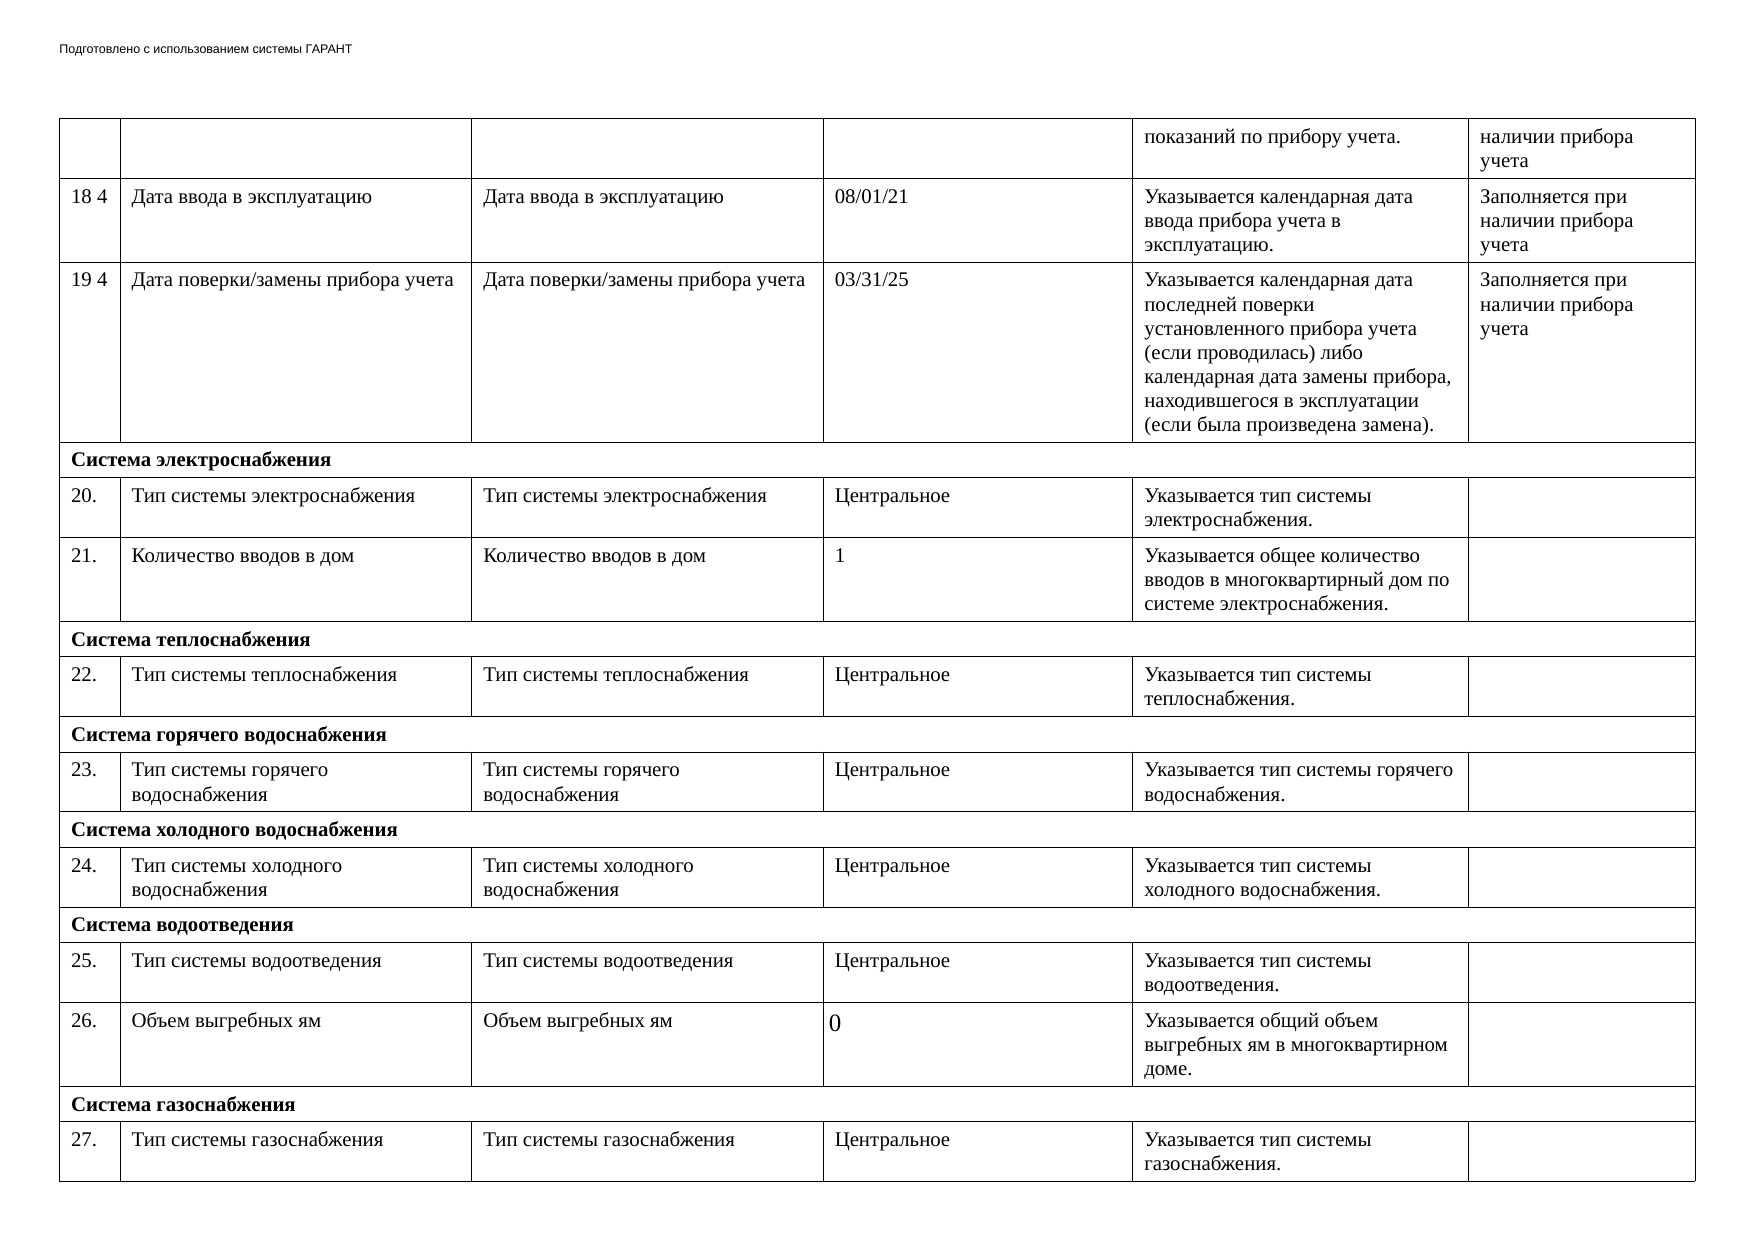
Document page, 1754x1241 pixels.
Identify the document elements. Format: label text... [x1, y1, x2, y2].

table_cell Тип системы горячего водоснабжения [472, 753, 823, 811]
table_cell [1469, 753, 1695, 811]
table_cell Указывается календарная дата последней поверки установленного прибора учета (если проводилась) либо календарная дата замены прибора, находившегося в эксплуатации (если была произведена замена). [1133, 263, 1468, 442]
table_cell Объем выгребных ям [121, 1003, 471, 1086]
table_cell 24. [60, 848, 120, 907]
table_cell [60, 119, 120, 178]
table_cell Система холодного водоснабжения [60, 812, 1695, 847]
table_cell 31.03.25 [824, 263, 1132, 442]
table_cell Тип системы электроснабжения [121, 478, 471, 537]
table_cell Указывается тип системы газоснабжения. [1133, 1122, 1468, 1181]
table_cell Центральное [824, 943, 1132, 1002]
table_cell Система водоотведения [60, 908, 1695, 942]
table_cell 01.08.21 [824, 179, 1132, 262]
table_cell Тип системы газоснабжения [472, 1122, 823, 1181]
table_cell 21. [60, 538, 120, 621]
table_cell Тип системы водоотведения [121, 943, 471, 1002]
table_cell Дата ввода в эксплуатацию [121, 179, 471, 262]
table_cell [121, 119, 471, 178]
table_cell Тип системы водоотведения [472, 943, 823, 1002]
table_cell Тип системы электроснабжения [472, 478, 823, 537]
table_cell Тип системы горячего водоснабжения [121, 753, 471, 811]
table_cell 1 [824, 538, 1132, 621]
table_cell 22. [60, 657, 120, 716]
table_cell Дата ввода в эксплуатацию [472, 179, 823, 262]
table_cell Тип системы теплоснабжения [472, 657, 823, 716]
table_cell Указывается тип системы водоотведения. [1133, 943, 1468, 1002]
table_cell [1469, 1003, 1695, 1086]
table_cell [1469, 943, 1695, 1002]
table_cell Центральное [824, 657, 1132, 716]
table_cell Дата поверки/замены прибора учета [472, 263, 823, 442]
table_cell наличии прибора учета [1469, 119, 1695, 178]
table_cell 25. [60, 943, 120, 1002]
table_cell [472, 119, 823, 178]
table_cell 27. [60, 1122, 120, 1181]
table_cell Указывается тип системы теплоснабжения. [1133, 657, 1468, 716]
table_cell Количество вводов в дом [121, 538, 471, 621]
table_cell 26. [60, 1003, 120, 1086]
table_cell Указывается общее количество вводов в многоквартирный дом по системе электроснабжения. [1133, 538, 1468, 621]
table_cell Указывается календарная дата ввода прибора учета в эксплуатацию. [1133, 179, 1468, 262]
table_cell [824, 119, 1132, 178]
table_cell Тип системы холодного водоснабжения [121, 848, 471, 907]
table_cell [1469, 848, 1695, 907]
table_cell Количество вводов в дом [472, 538, 823, 621]
table_cell Заполняется при наличии прибора учета [1469, 179, 1695, 262]
table_cell Центральное [824, 848, 1132, 907]
table_cell Объем выгребных ям [472, 1003, 823, 1086]
table_cell Тип системы теплоснабжения [121, 657, 471, 716]
table_cell Система теплоснабжения [60, 622, 1695, 656]
table_cell [1469, 1122, 1695, 1181]
table_cell показаний по прибору учета. [1133, 119, 1468, 178]
table_cell [1469, 538, 1695, 621]
table_cell Центральное [824, 753, 1132, 811]
table_cell Заполняется при наличии прибора учета [1469, 263, 1695, 442]
table_cell 0 [824, 1003, 1132, 1086]
table_cell [1469, 478, 1695, 537]
table_cell Система горячего водоснабжения [60, 717, 1695, 752]
table_cell 19 4 [60, 263, 120, 442]
table_cell Указывается тип системы холодного водоснабжения. [1133, 848, 1468, 907]
table_cell Тип системы газоснабжения [121, 1122, 471, 1181]
table_cell Указывается общий объем выгребных ям в многоквартирном доме. [1133, 1003, 1468, 1086]
table_cell Дата поверки/замены прибора учета [121, 263, 471, 442]
table_cell Центральное [824, 478, 1132, 537]
table_cell Система газоснабжения [60, 1087, 1695, 1121]
table_cell 20. [60, 478, 120, 537]
table_cell Указывается тип системы электроснабжения. [1133, 478, 1468, 537]
table_cell Указывается тип системы горячего водоснабжения. [1133, 753, 1468, 811]
table_cell 23. [60, 753, 120, 811]
table_cell [1469, 657, 1695, 716]
table_cell 18 4 [60, 179, 120, 262]
table_cell Тип системы холодного водоснабжения [472, 848, 823, 907]
table_cell Система электроснабжения [60, 443, 1695, 477]
table_cell Центральное [824, 1122, 1132, 1181]
